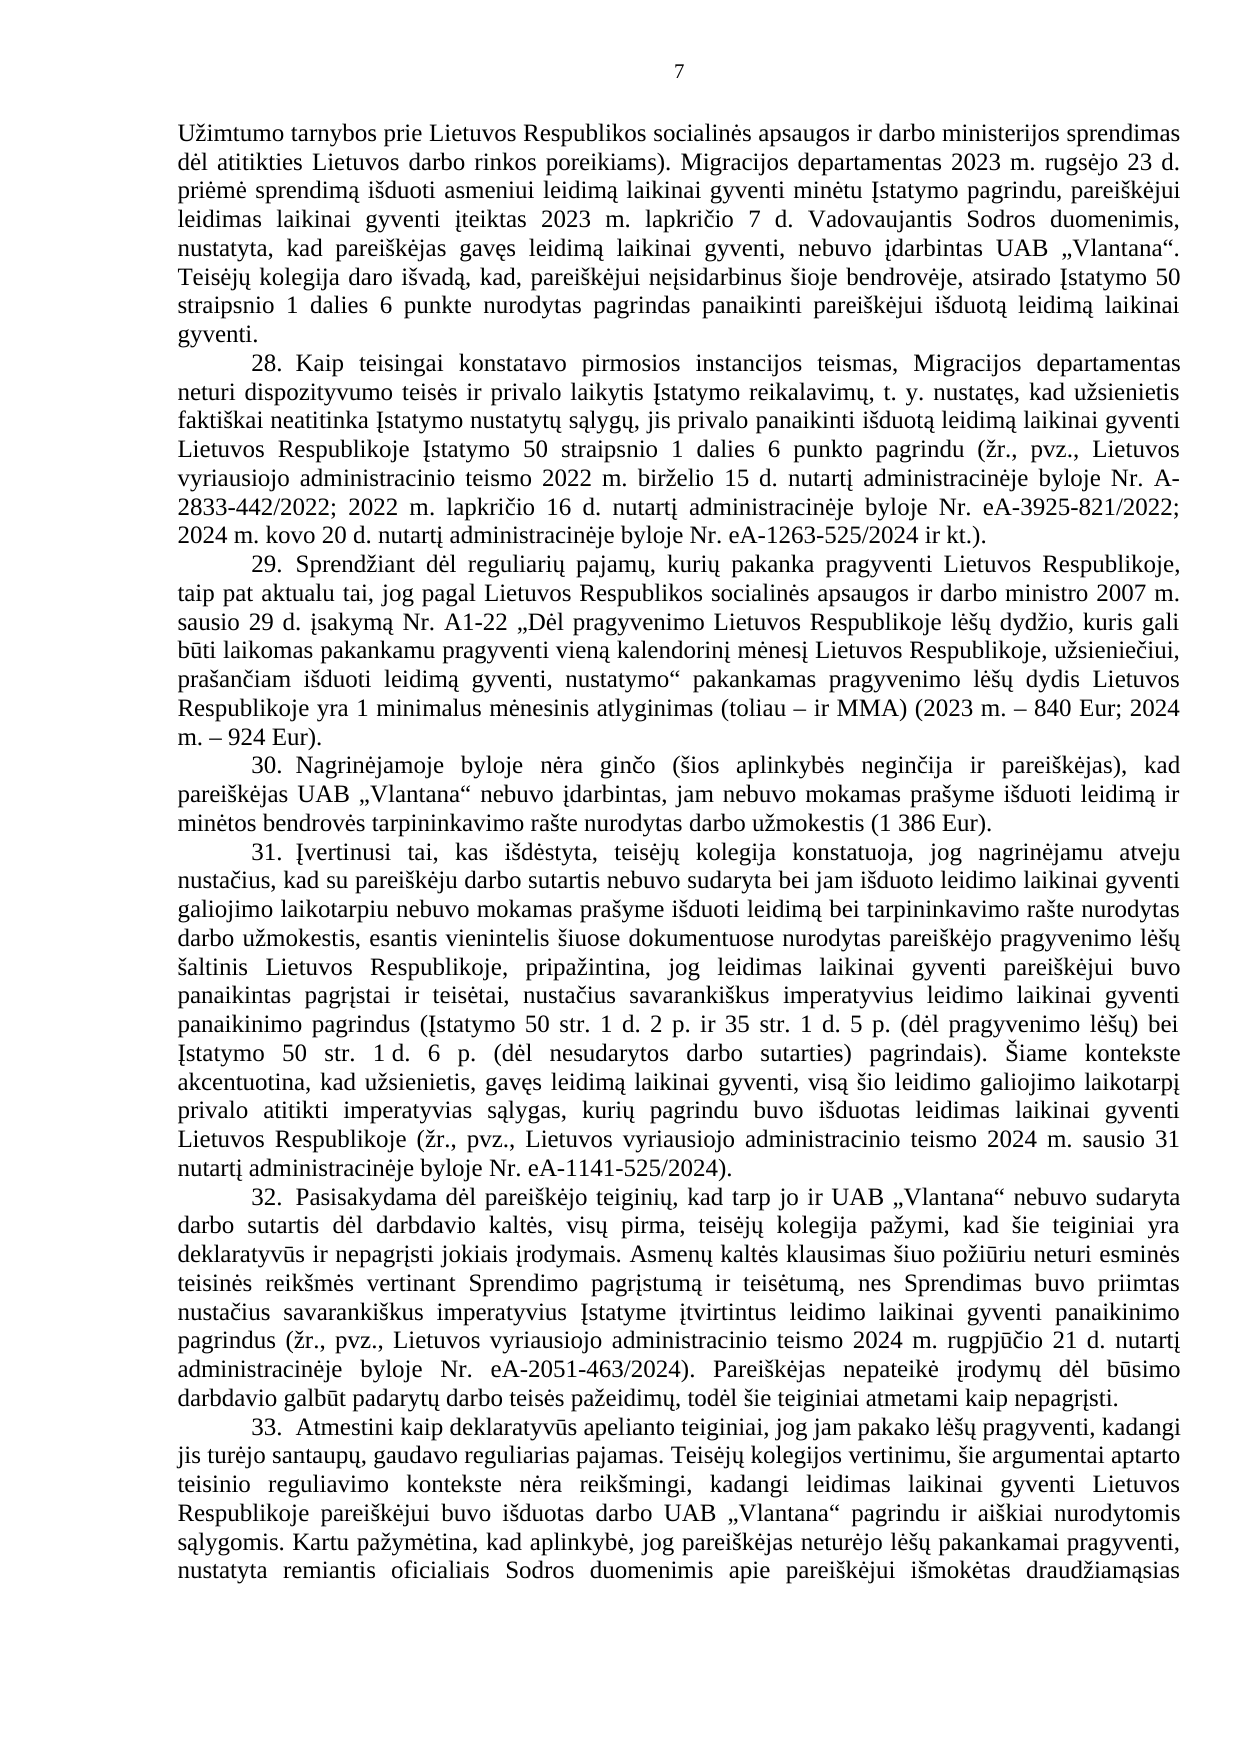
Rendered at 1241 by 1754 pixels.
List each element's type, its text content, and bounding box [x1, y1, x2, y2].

text 29. Sprendžiant dėl reguliarių pajamų, kurių pakanka pragyventi Lietuvos Respublikoje, taip pat aktualu tai, jog pagal Lietuvos Respublikos socialinės apsaugos ir darbo ministro 2007 m. sausio 29 d. įsakymą Nr. A1-22 „Dėl pragyvenimo Lietuvos Respublikoje lėšų dydžio, kuris gali būti laikomas pakankamu pragyventi vieną kalendorinį mėnesį Lietuvos Respublikoje, užsieniečiui, prašančiam išduoti leidimą gyventi, nustatymo“ pakankamas pragyvenimo lėšų dydis Lietuvos Respublikoje yra 1 minimalus mėnesinis atlyginimas (toliau – ir MMA) (2023 m. – 840 Eur; 2024 m. – 924 Eur). [177, 549, 1181, 751]
text 31. Įvertinusi tai, kas išdėstyta, teisėjų kolegija konstatuoja, jog nagrinėjamu atveju nustačius, kad su pareiškėju darbo sutartis nebuvo sudaryta bei jam išduoto leidimo laikinai gyventi galiojimo laikotarpiu nebuvo mokamas prašyme išduoti leidimą bei tarpininkavimo rašte nurodytas darbo užmokestis, esantis vienintelis šiuose dokumentuose nurodytas pareiškėjo pragyvenimo lėšų šaltinis Lietuvos Respublikoje, pripažintina, jog leidimas laikinai gyventi pareiškėjui buvo panaikintas pagrįstai ir teisėtai, nustačius savarankiškus imperatyvius leidimo laikinai gyventi panaikinimo pagrindus (Įstatymo 50 str. 1 d. 2 p. ir 35 str. 1 d. 5 p. (dėl pragyvenimo lėšų) bei Įstatymo 50 str. 1 d. 6 p. (dėl nesudarytos darbo sutarties) pagrindais). Šiame kontekste akcentuotina, kad užsienietis, gavęs leidimą laikinai gyventi, visą šio leidimo galiojimo laikotarpį privalo atitikti imperatyvias sąlygas, kurių pagrindu buvo išduotas leidimas laikinai gyventi Lietuvos Respublikoje (žr., pvz., Lietuvos vyriausiojo administracinio teismo 2024 m. sausio 31 nutartį administracinėje byloje Nr. eA-1141-525/2024). [177, 837, 1181, 1182]
text 32. Pasisakydama dėl pareiškėjo teiginių, kad tarp jo ir UAB „Vlantana“ nebuvo sudaryta darbo sutartis dėl darbdavio kaltės, visų pirma, teisėjų kolegija pažymi, kad šie teiginiai yra deklaratyvūs ir nepagrįsti jokiais įrodymais. Asmenų kaltės klausimas šiuo požiūriu neturi esminės teisinės reikšmės vertinant Sprendimo pagrįstumą ir teisėtumą, nes Sprendimas buvo priimtas nustačius savarankiškus imperatyvius Įstatyme įtvirtintus leidimo laikinai gyventi panaikinimo pagrindus (žr., pvz., Lietuvos vyriausiojo administracinio teismo 2024 m. rugpjūčio 21 d. nutartį administracinėje byloje Nr. eA-2051-463/2024). Pareiškėjas nepateikė įrodymų dėl būsimo darbdavio galbūt padarytų darbo teisės pažeidimų, todėl šie teiginiai atmetami kaip nepagrįsti. [177, 1182, 1181, 1412]
text 28. Kaip teisingai konstatavo pirmosios instancijos teismas, Migracijos departamentas neturi dispozityvumo teisės ir privalo laikytis Įstatymo reikalavimų, t. y. nustatęs, kad užsienietis faktiškai neatitinka Įstatymo nustatytų sąlygų, jis privalo panaikinti išduotą leidimą laikinai gyventi Lietuvos Respublikoje Įstatymo 50 straipsnio 1 dalies 6 punkto pagrindu (žr., pvz., Lietuvos vyriausiojo administracinio teismo 2022 m. birželio 15 d. nutartį administracinėje byloje Nr. A-2833-442/2022; 2022 m. lapkričio 16 d. nutartį administracinėje byloje Nr. eA-3925-821/2022; 2024 m. kovo 20 d. nutartį administracinėje byloje Nr. eA-1263-525/2024 ir kt.). [177, 348, 1181, 549]
text Užimtumo tarnybos prie Lietuvos Respublikos socialinės apsaugos ir darbo ministerijos sprendimas dėl atitikties Lietuvos darbo rinkos poreikiams). Migracijos departamentas 2023 m. rugsėjo 23 d. priėmė sprendimą išduoti asmeniui leidimą laikinai gyventi minėtu Įstatymo pagrindu, pareiškėjui leidimas laikinai gyventi įteiktas 2023 m. lapkričio 7 d. Vadovaujantis Sodros duomenimis, nustatyta, kad pareiškėjas gavęs leidimą laikinai gyventi, nebuvo įdarbintas UAB „Vlantana“. Teisėjų kolegija daro išvadą, kad, pareiškėjui neįsidarbinus šioje bendrovėje, atsirado Įstatymo 50 straipsnio 1 dalies 6 punkte nurodytas pagrindas panaikinti pareiškėjui išduotą leidimą laikinai gyventi. [177, 118, 1181, 348]
text 33. Atmestini kaip deklaratyvūs apelianto teiginiai, jog jam pakako lėšų pragyventi, kadangi jis turėjo santaupų, gaudavo reguliarias pajamas. Teisėjų kolegijos vertinimu, šie argumentai aptarto teisinio reguliavimo kontekste nėra reikšmingi, kadangi leidimas laikinai gyventi Lietuvos Respublikoje pareiškėjui buvo išduotas darbo UAB „Vlantana“ pagrindu ir aiškiai nurodytomis sąlygomis. Kartu pažymėtina, kad aplinkybė, jog pareiškėjas neturėjo lėšų pakankamai pragyventi, nustatyta remiantis oficialiais Sodros duomenimis apie pareiškėjui išmokėtas draudžiamąsias [177, 1412, 1181, 1584]
text 30. Nagrinėjamoje byloje nėra ginčo (šios aplinkybės neginčija ir pareiškėjas), kad pareiškėjas UAB „Vlantana“ nebuvo įdarbintas, jam nebuvo mokamas prašyme išduoti leidimą ir minėtos bendrovės tarpininkavimo rašte nurodytas darbo užmokestis (1 386 Eur). [177, 751, 1181, 837]
